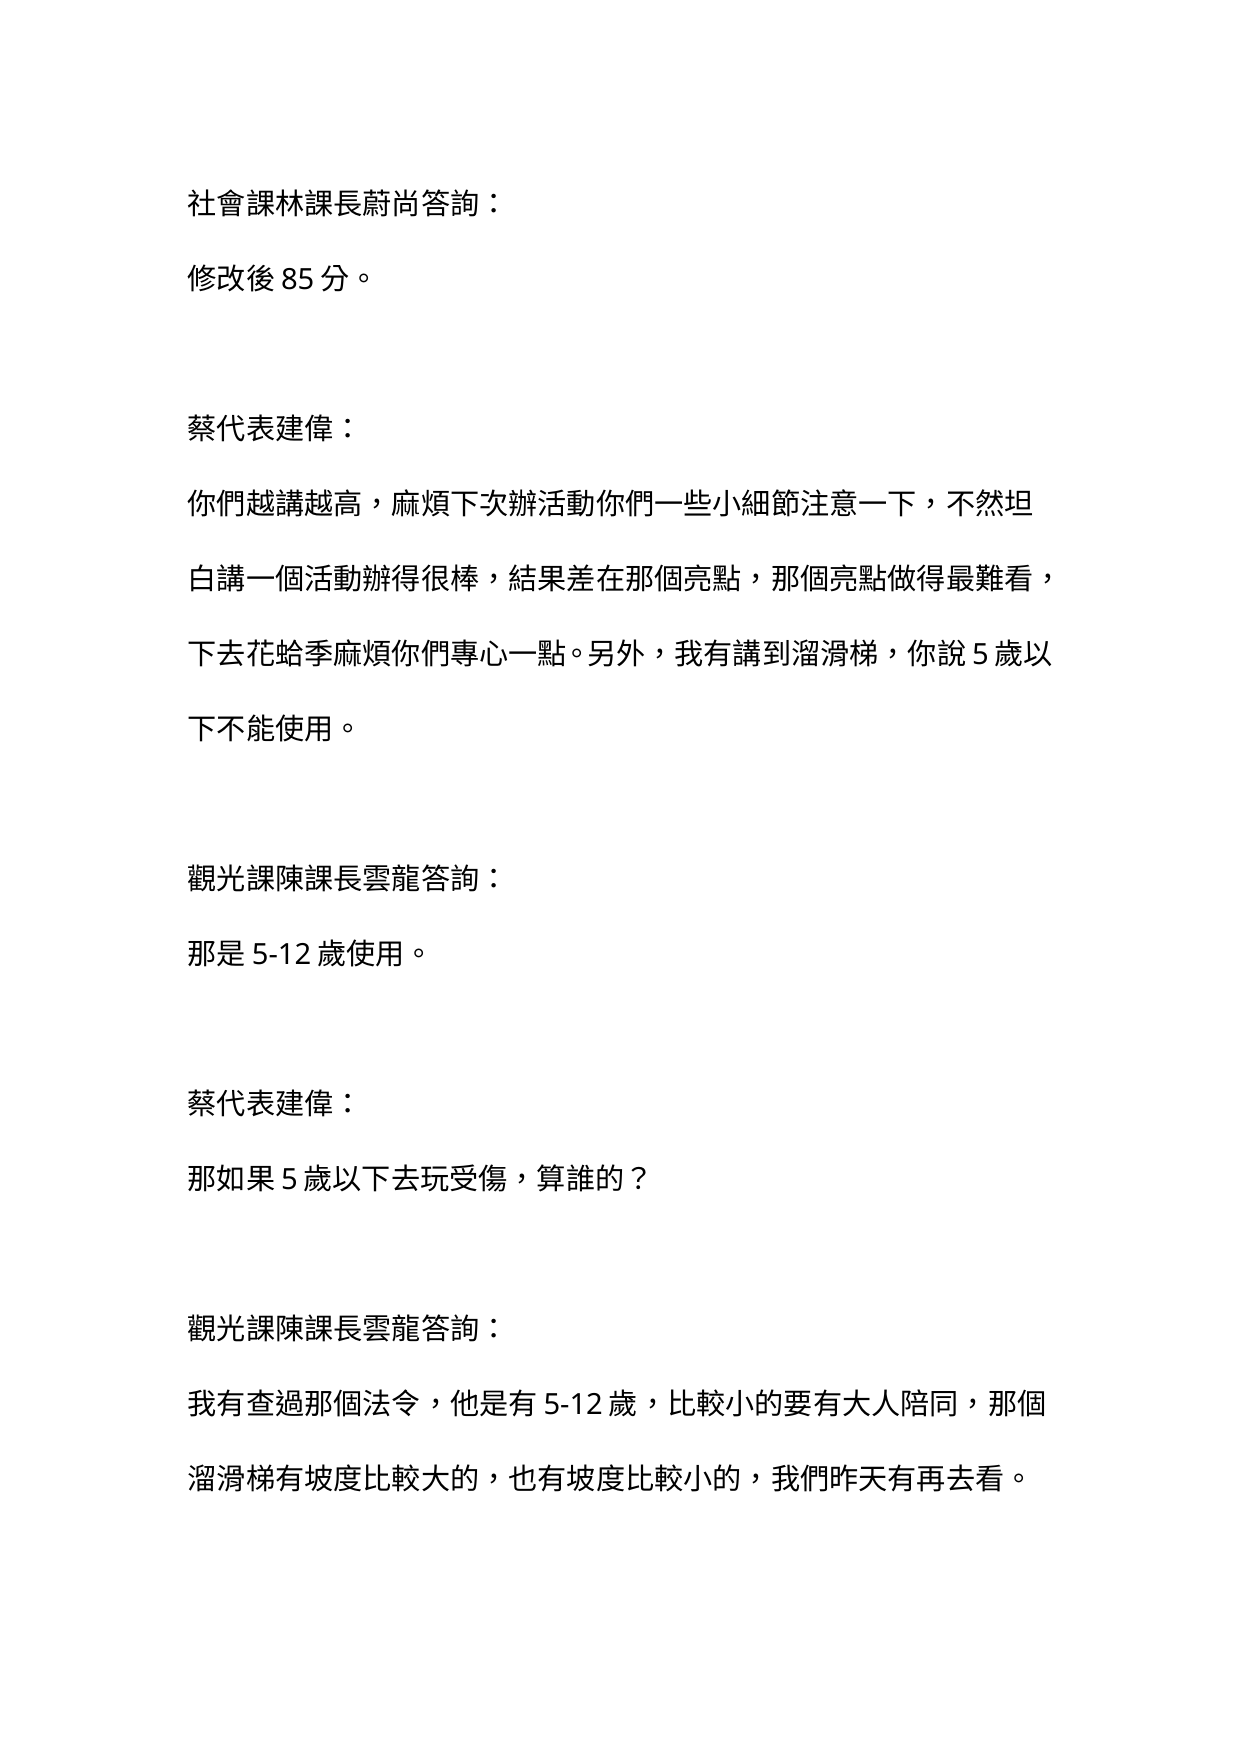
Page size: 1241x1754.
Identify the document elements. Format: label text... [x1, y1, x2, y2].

text 那是5-12歲使用。 [187, 914, 1053, 989]
text 觀光課陳課長雲龍答詢： [187, 839, 1053, 914]
text 社會課林課長蔚尚答詢： [187, 164, 1053, 239]
text 蔡代表建偉： [187, 1064, 1053, 1139]
text 那如果5歲以下去玩受傷，算誰的？ [187, 1139, 1053, 1214]
text 觀光課陳課長雲龍答詢： [187, 1289, 1053, 1364]
text 我有查過那個法令，他是有5-12歲，比較小的要有大人陪同，那個溜滑梯有坡度比較大的，也有坡度比較小的，我們昨天有再去看。 [187, 1364, 1053, 1514]
text 你們越講越高，麻煩下次辦活動你們一些小細節注意一下，不然坦白講一個活動辦得很棒，結果差在那個亮點，那個亮點做得最難看，下去花蛤季麻煩你們專心一點。另外，我有講到溜滑梯，你說5歲以下不能使用。 [187, 464, 1053, 764]
text 修改後85分。 [187, 239, 1053, 314]
text 蔡代表建偉： [187, 389, 1053, 464]
